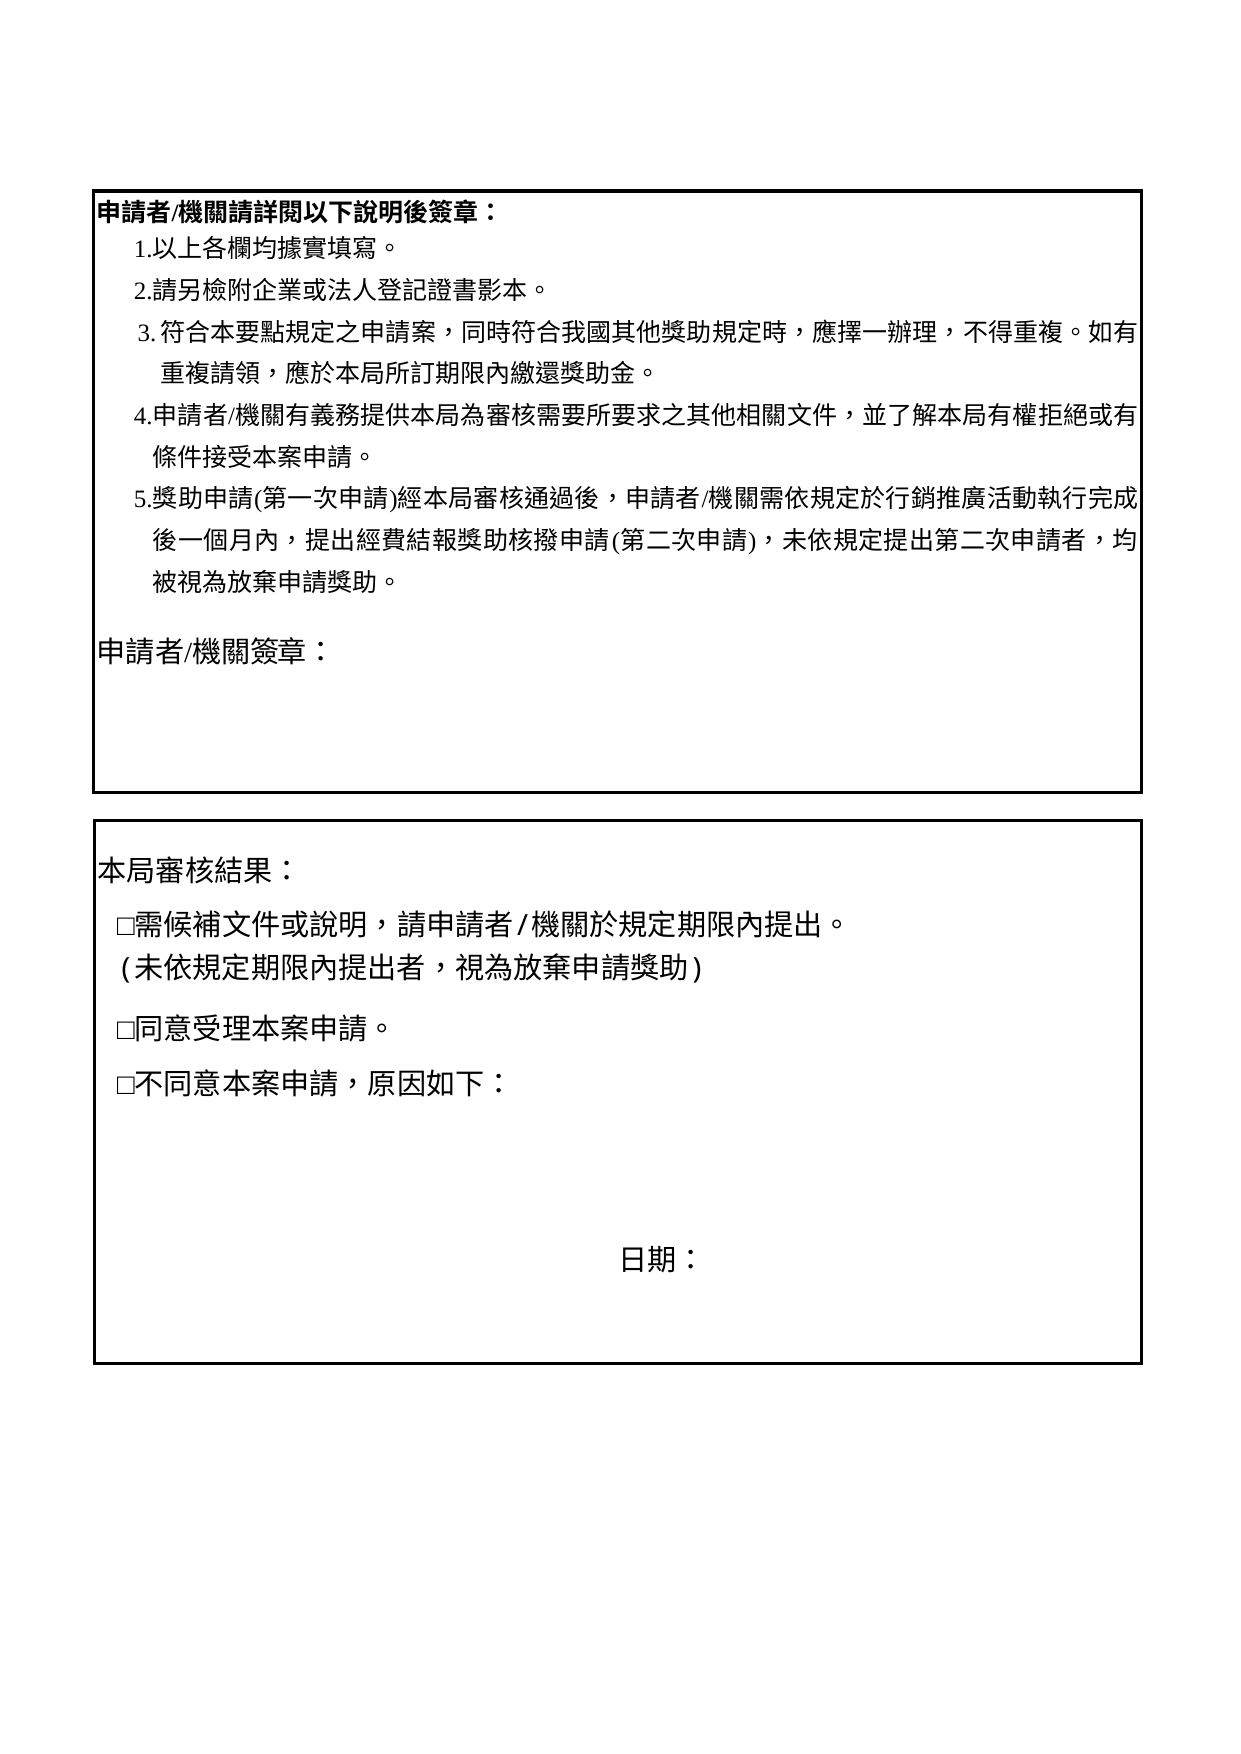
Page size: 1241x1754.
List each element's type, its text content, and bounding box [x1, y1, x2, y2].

table_header 本局審核結果： □需候補文件或說明，請申請者/機關於規定期限內提出。 (未依規定期限內提出者，視為放棄申請獎助) □同意受理本案申請。 □不同意本案申請，原因如下： 日期： [96, 822, 1140, 1362]
table_header 申請者/機關請詳閱以下說明後簽章： 以上各欄均據實填寫。 請另檢附企業或法人登記證書影本。 符合本要點規定之申請案，同時符合我國其他獎助規定時，應擇一辦理，不得重複。如有重複請領，應於本局所訂期限內繳還獎助金。 申請者/機關有義務提供本局為審核需要所要求之其他相關文件，並了解本局有權拒絕或有條件接受本案申請。 獎助申請(第一次申請)經本局審核通過後，申請者/機關需依規定於行銷推廣活動執行完成後一個月內，提出經費結報獎助核撥申請(第二次申請)，未依規定提出第二次申請者，均被視為放棄申請獎助。 申請者/機關簽章： [95, 193, 1140, 791]
